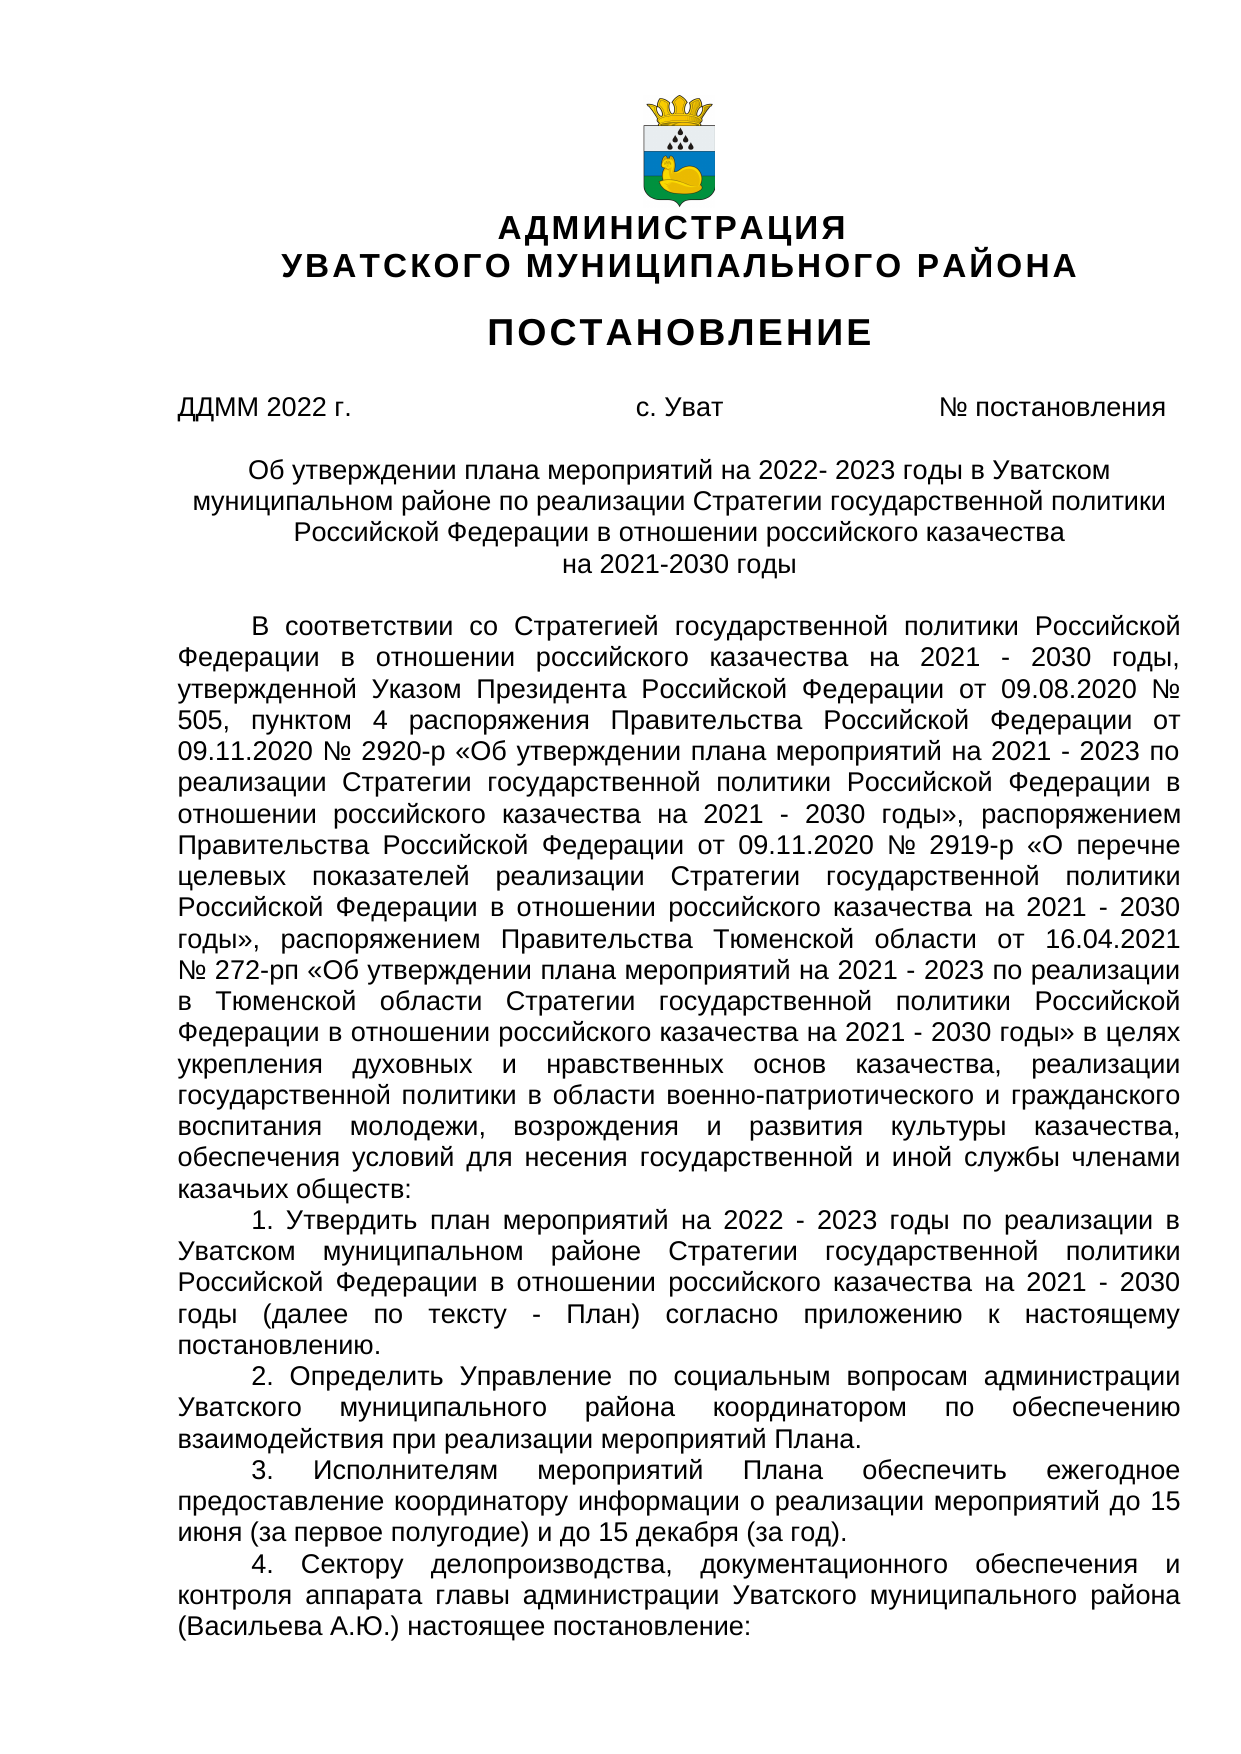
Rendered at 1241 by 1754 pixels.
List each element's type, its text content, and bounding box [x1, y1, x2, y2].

text 4. Сектору делопроизводства, документационного обеспечения и контроля аппарата главы администрации Уватского муниципального района (Васильева А.Ю.) настоящее постановление: [177, 1548, 1181, 1641]
text Постановление [177, 310, 1181, 353]
text 2. Определить Управление по социальным вопросам администрации Уватского муниципального района координатором по обеспечению взаимодействия при реализации мероприятий Плана. [177, 1360, 1181, 1454]
text 1. Утвердить план мероприятий на 2022 - 2023 годы по реализации в Уватском муниципальном районе Стратегии государственной политики Российской Федерации в отношении российского казачества на 2021 - 2030 годы (далее по тексту - План) согласно приложению к настоящему постановлению. [177, 1204, 1181, 1360]
text Администрация Уватского муниципального района [177, 208, 1181, 285]
text ДДММ 2022 г. с. Уват № постановления [177, 391, 1181, 423]
text 3. Исполнителям мероприятий Плана обеспечить ежегодное предоставление координатору информации о реализации мероприятий до 15 июня (за первое полугодие) и до 15 декабря (за год). [177, 1454, 1181, 1548]
text В соответствии со Стратегией государственной политики Российской Федерации в отношении российского казачества на 2021 - 2030 годы, утвержденной Указом Президента Российской Федерации от 09.08.2020 № 505, пунктом 4 распоряжения Правительства Российской Федерации от 09.11.2020 № 2920-р «Об утверждении плана мероприятий на 2021 - 2023 по реализации Стратегии государственной политики Российской Федерации в отношении российского казачества на 2021 - 2030 годы», распоряжением Правительства Российской Федерации от 09.11.2020 № 2919-р «О перечне целевых показателей реализации Стратегии государственной политики Российской Федерации в отношении российского казачества на 2021 - 2030 годы», распоряжением Правительства Тюменской области от 16.04.2021 № 272-рп «Об утверждении плана мероприятий на 2021 - 2023 по реализации в Тюменской области Стратегии государственной политики Российской Федерации в отношении российского казачества на 2021 - 2030 годы» в целях укрепления духовных и нравственных основ казачества, реализации государственной политики в области военно-патриотического и гражданского воспитания молодежи, возрождения и развития культуры казачества, обеспечения условий для несения государственной и иной службы членами казачьих обществ: [177, 610, 1181, 1204]
text Об утверждении плана мероприятий на 2022- 2023 годы в Уватском муниципальном районе по реализации Стратегии государственной политики Российской Федерации в отношении российского казачества на 2021-2030 годы [177, 454, 1181, 579]
picture [643, 95, 715, 208]
